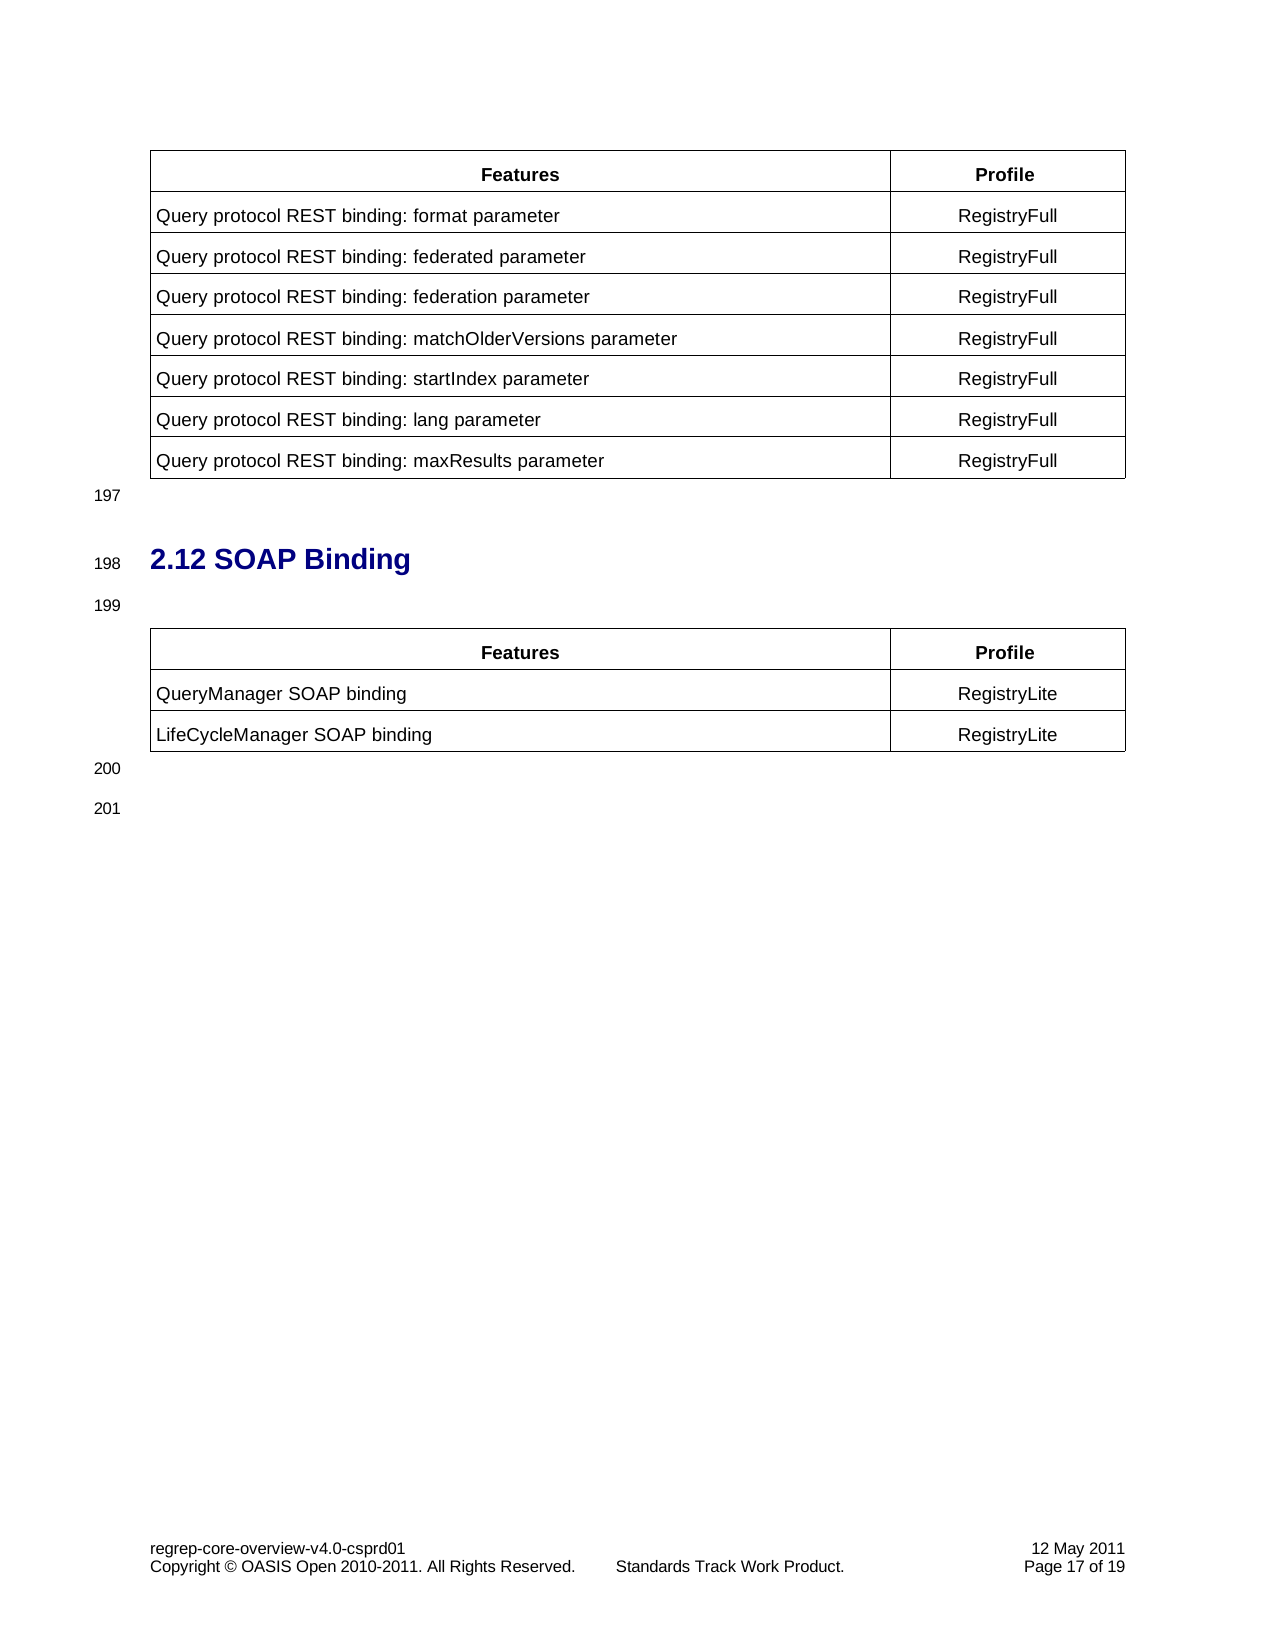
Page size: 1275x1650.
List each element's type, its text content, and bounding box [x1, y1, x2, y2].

table_cell RegistryFull [891, 437, 1125, 478]
table_header Features [151, 151, 890, 191]
table_cell LifeCycleManager SOAP binding [151, 711, 890, 751]
table_cell Query protocol REST binding: format parameter [151, 192, 890, 232]
table_cell RegistryFull [891, 397, 1125, 436]
table_header Profile [891, 629, 1125, 669]
subtitle SOAP Binding [150, 543, 1125, 575]
table_cell Query protocol REST binding: matchOlderVersions parameter [151, 315, 890, 355]
table_header Features [151, 629, 890, 669]
table_cell Query protocol REST binding: federation parameter [151, 274, 890, 314]
table_cell Query protocol REST binding: maxResults parameter [151, 437, 890, 478]
table_cell QueryManager SOAP binding [151, 670, 890, 710]
table_header Profile [891, 151, 1125, 191]
table_cell RegistryFull [891, 356, 1125, 396]
table_cell RegistryFull [891, 315, 1125, 355]
table_cell RegistryLite [891, 711, 1125, 751]
table_cell Query protocol REST binding: federated parameter [151, 233, 890, 273]
table_cell RegistryFull [891, 274, 1125, 314]
table_cell Query protocol REST binding: lang parameter [151, 397, 890, 436]
table_cell RegistryFull [891, 192, 1125, 232]
table_cell RegistryFull [891, 233, 1125, 273]
table_cell Query protocol REST binding: startIndex parameter [151, 356, 890, 396]
table_cell RegistryLite [891, 670, 1125, 710]
